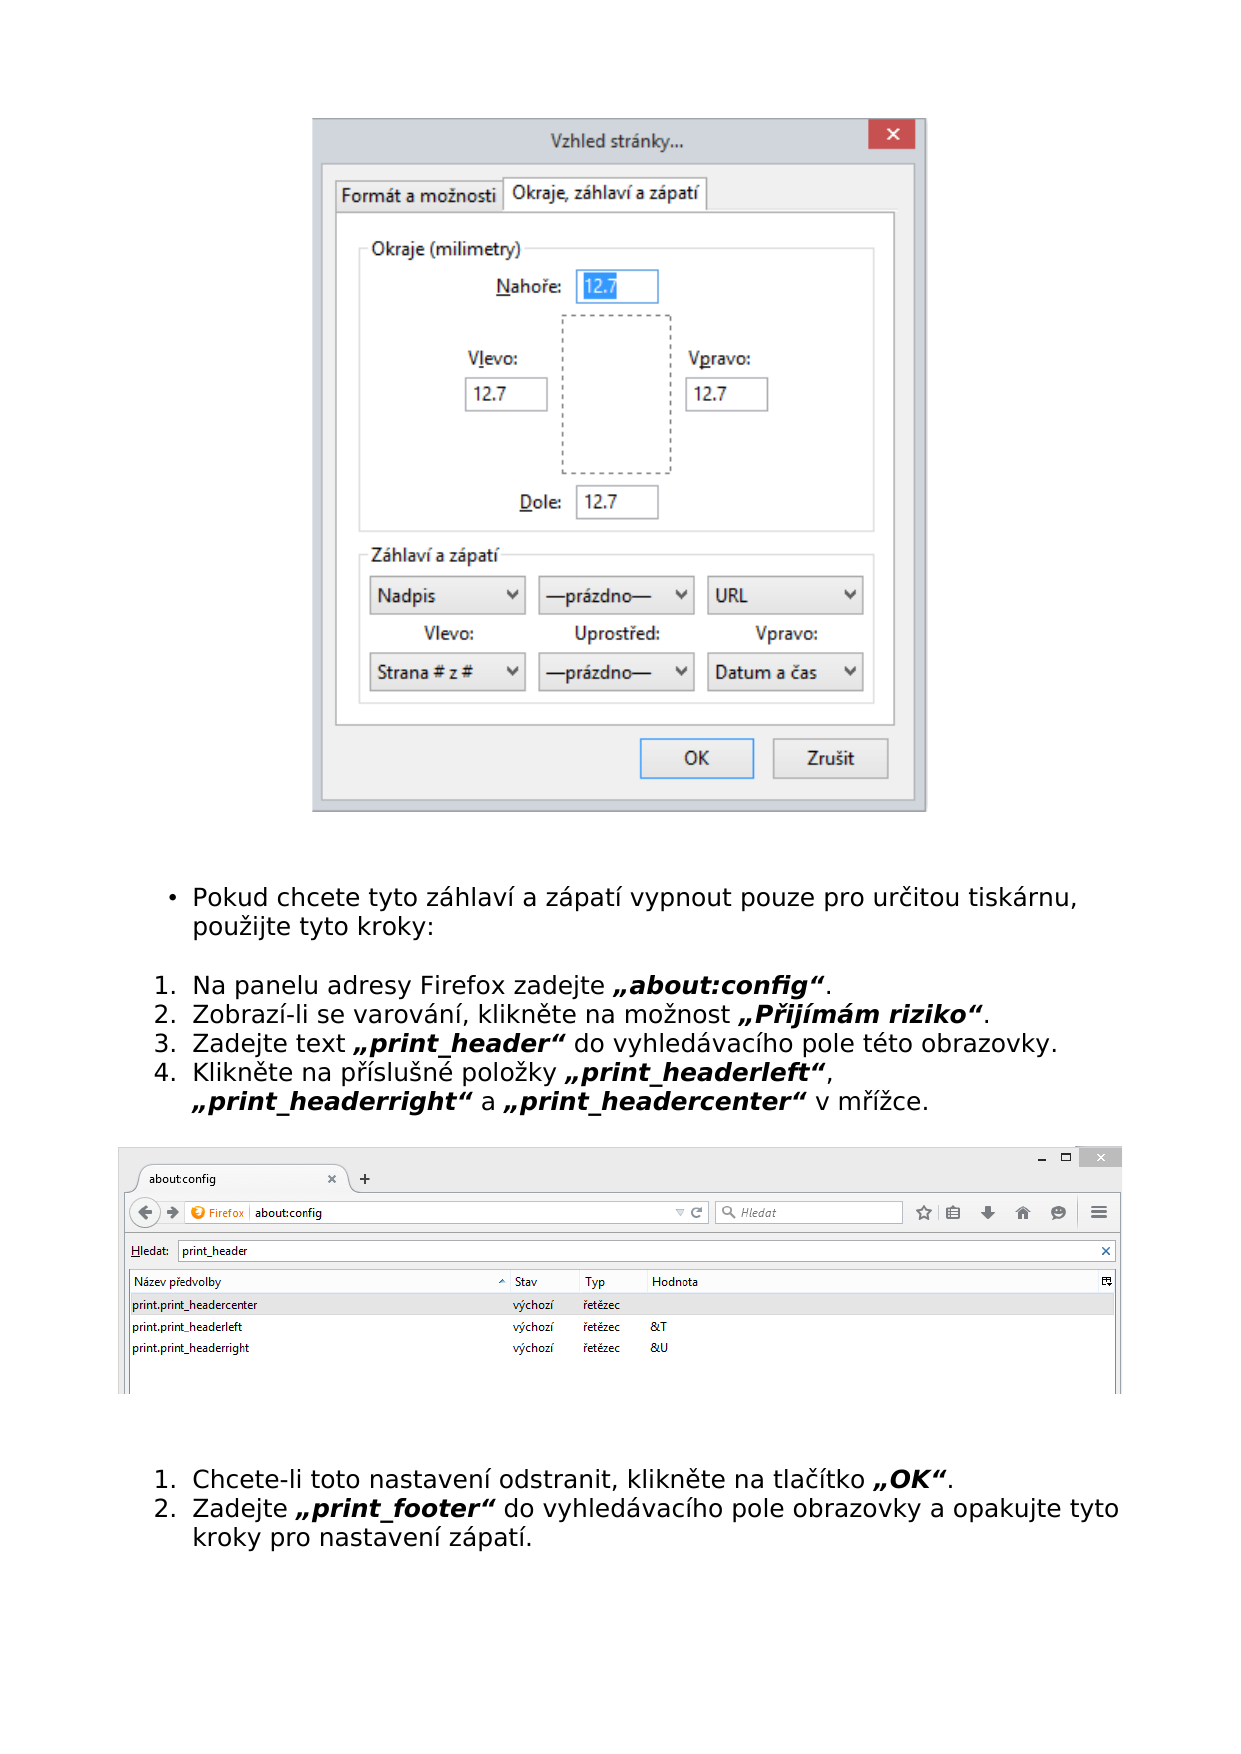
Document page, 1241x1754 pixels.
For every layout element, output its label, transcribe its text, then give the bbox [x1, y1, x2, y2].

list Na panelu adresy Firefox zadejte „about:config“. [177, 971, 1122, 1000]
list Chcete-li toto nastavení odstranit, klikněte na tlačítko „OK“. [177, 1465, 1122, 1494]
list Pokud chcete tyto záhlaví a zápatí vypnout pouze pro určitou tiskárnu, použijte tyto kroky: [177, 883, 1122, 941]
list Zobrazí-li se varování, klikněte na možnost „Přijímám riziko“. [177, 1000, 1122, 1029]
picture [312, 118, 928, 812]
picture [118, 1146, 1123, 1394]
list Klikněte na příslušné položky „print_headerleft“, „print_headerright“ a „print_headercenter“ v mřížce. [177, 1058, 1122, 1117]
list Zadejte „print_footer“ do vyhledávacího pole obrazovky a opakujte tyto kroky pro nastavení zápatí. [177, 1494, 1122, 1552]
list Zadejte text „print_header“ do vyhledávacího pole této obrazovky. [177, 1029, 1122, 1058]
